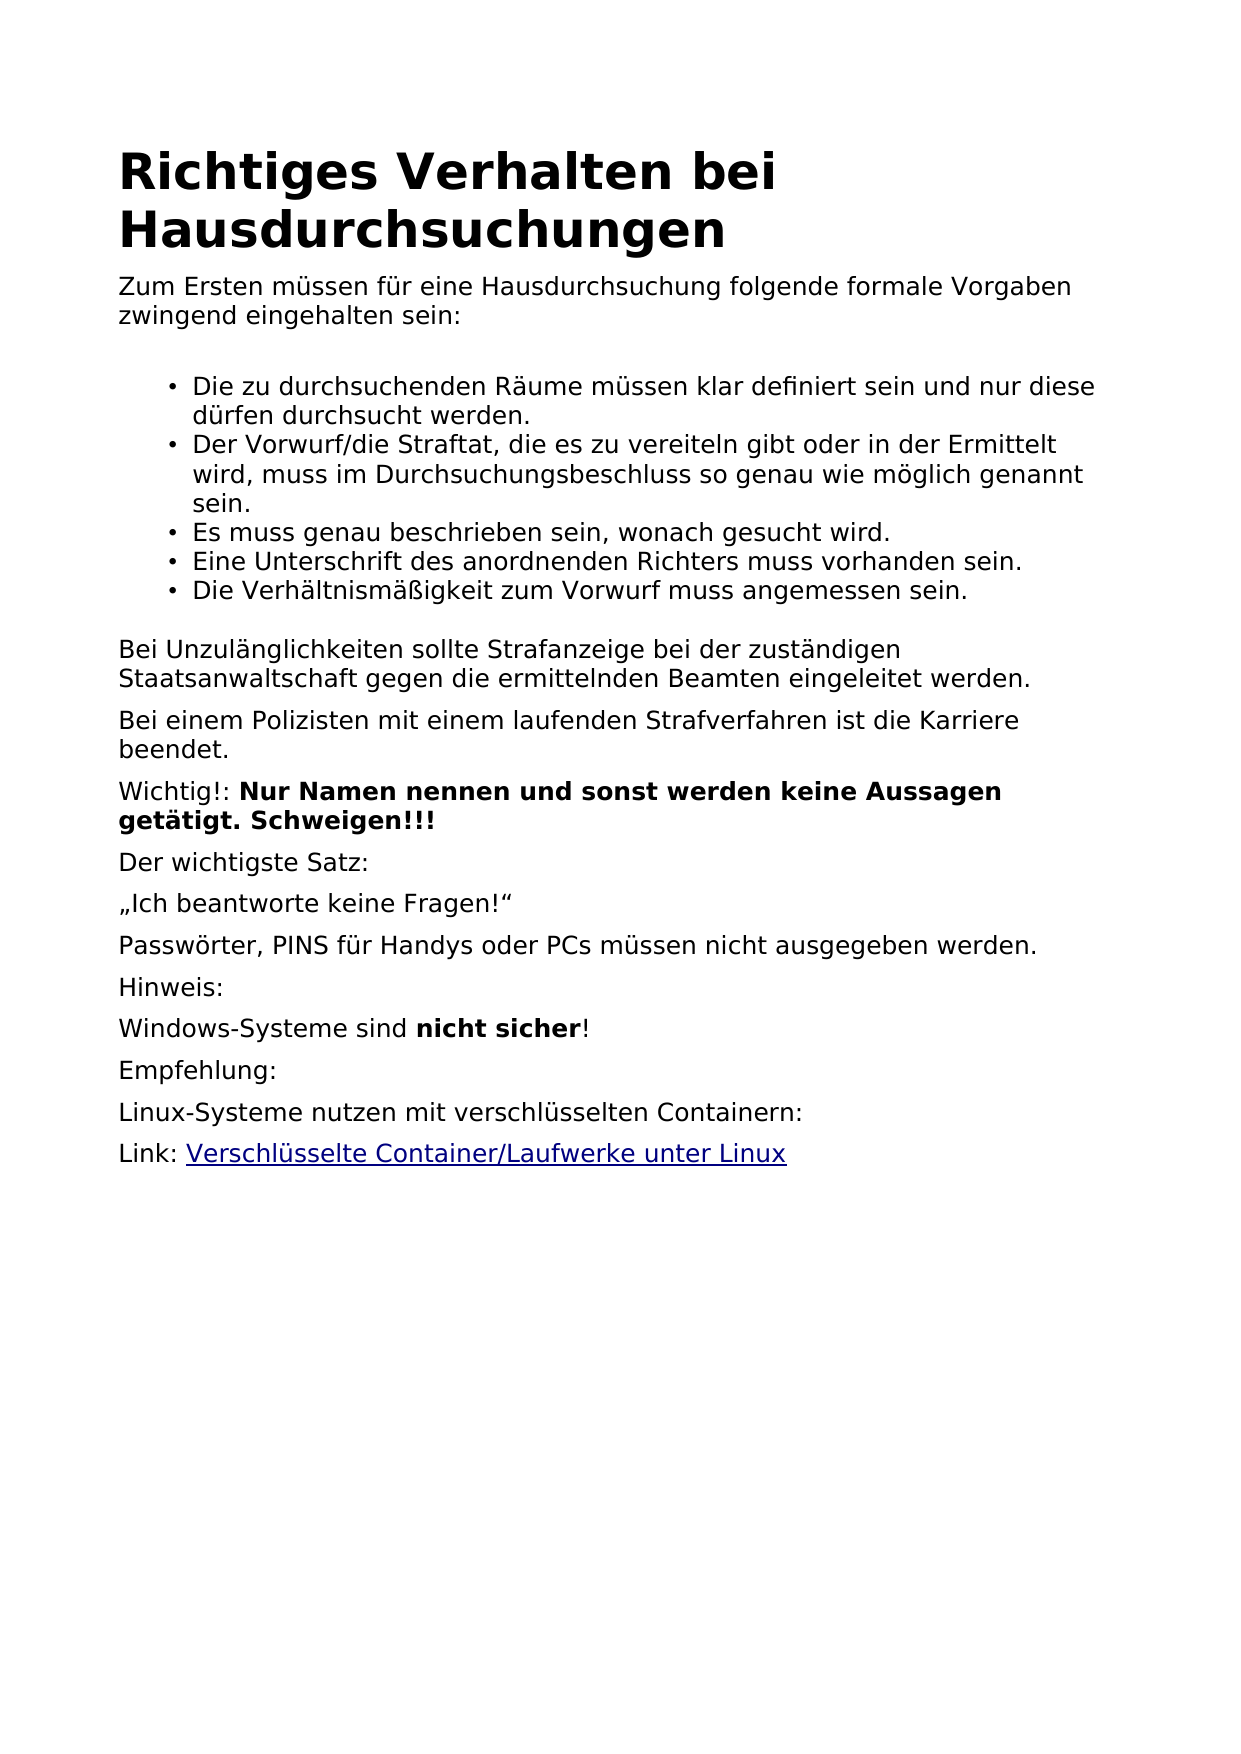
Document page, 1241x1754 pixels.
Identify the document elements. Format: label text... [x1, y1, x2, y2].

list Eine Unterschrift des anordnenden Richters muss vorhanden sein. [177, 547, 1122, 577]
list Die Verhältnismäßigkeit zum Vorwurf muss angemessen sein. [177, 577, 1122, 606]
text Empfehlung: [118, 1056, 1122, 1085]
text Linux-Systeme nutzen mit verschlüsselten Containern: [118, 1098, 1122, 1127]
text Passwörter, PINS für Handys oder PCs müssen nicht ausgegeben werden. [118, 931, 1122, 960]
list Die zu durchsuchenden Räume müssen klar definiert sein und nur diese dürfen durchsucht werden. [177, 372, 1122, 431]
list Der Vorwurf/die Straftat, die es zu vereiteln gibt oder in der Ermittelt wird, muss im Durchsuchungsbeschluss so genau wie möglich genannt sein. [177, 431, 1122, 518]
list Es muss genau beschrieben sein, wonach gesucht wird. [177, 518, 1122, 547]
text Zum Ersten müssen für eine Hausdurchsuchung folgende formale Vorgaben zwingend eingehalten sein: [118, 272, 1122, 330]
text Hinweis: [118, 973, 1122, 1002]
text Der wichtigste Satz: [118, 848, 1122, 877]
subtitle Richtiges Verhalten bei Hausdurchsuchungen [118, 143, 1122, 259]
text Wichtig!: Nur Namen nennen und sonst werden keine Aussagen getätigt. Schweigen!!! [118, 777, 1122, 835]
text Windows-Systeme sind nicht sicher! [118, 1014, 1122, 1043]
text „Ich beantworte keine Fragen!“ [118, 889, 1122, 918]
text Bei Unzulänglichkeiten sollte Strafanzeige bei der zuständigen Staatsanwaltschaft gegen die ermittelnden Beamten eingeleitet werden. [118, 635, 1122, 693]
text Link: Verschlüsselte Container/Laufwerke unter Linux [118, 1139, 1122, 1168]
text Bei einem Polizisten mit einem laufenden Strafverfahren ist die Karriere beendet. [118, 706, 1122, 764]
